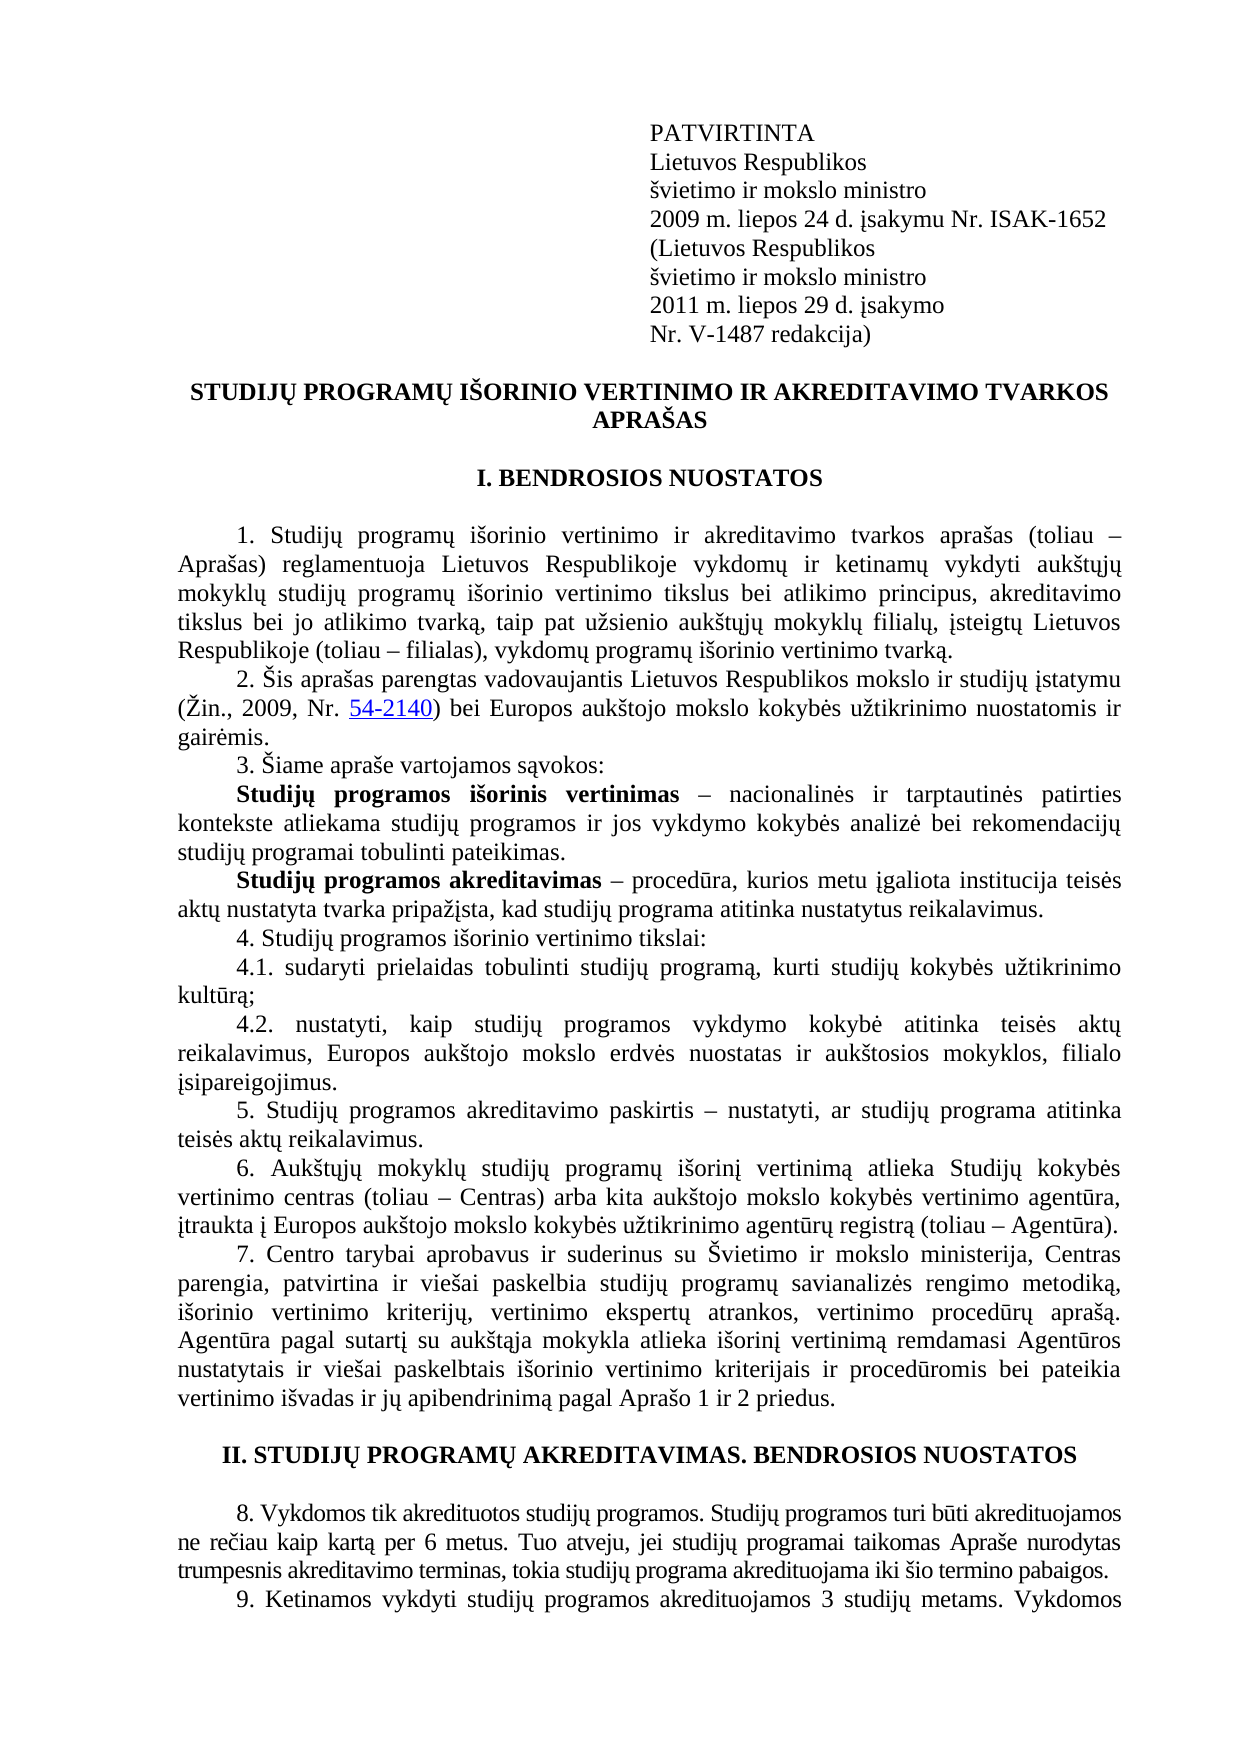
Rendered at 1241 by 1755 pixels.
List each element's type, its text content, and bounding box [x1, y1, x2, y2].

text (Lietuvos Respublikos [649, 233, 1122, 262]
text 4.1. sudaryti prielaidas tobulinti studijų programą, kurti studijų kokybės užtikrinimo kultūrą; [177, 952, 1122, 1009]
text Studijų programos akreditavimas – procedūra, kurios metu įgaliota institucija teisės aktų nustatyta tvarka pripažįsta, kad studijų programa atitinka nustatytus reikalavimus. [177, 866, 1122, 923]
text 1. Studijų programų išorinio vertinimo ir akreditavimo tvarkos aprašas (toliau – Aprašas) reglamentuoja Lietuvos Respublikoje vykdomų ir ketinamų vykdyti aukštųjų mokyklų studijų programų išorinio vertinimo tikslus bei atlikimo principus, akreditavimo tikslus bei jo atlikimo tvarką, taip pat užsienio aukštųjų mokyklų filialų, įsteigtų Lietuvos Respublikoje (toliau – filialas), vykdomų programų išorinio vertinimo tvarką. [177, 521, 1122, 664]
text 6. Aukštųjų mokyklų studijų programų išorinį vertinimą atlieka Studijų kokybės vertinimo centras (toliau – Centras) arba kita aukštojo mokslo kokybės vertinimo agentūra, įtraukta į Europos aukštojo mokslo kokybės užtikrinimo agentūrų registrą (toliau – Agentūra). [177, 1153, 1122, 1239]
text 7. Centro tarybai aprobavus ir suderinus su Švietimo ir mokslo ministerija, Centras parengia, patvirtina ir viešai paskelbia studijų programų savianalizės rengimo metodiką, išorinio vertinimo kriterijų, vertinimo ekspertų atrankos, vertinimo procedūrų aprašą. Agentūra pagal sutartį su aukštąja mokykla atlieka išorinį vertinimą remdamasi Agentūros nustatytais ir viešai paskelbtais išorinio vertinimo kriterijais ir procedūromis bei pateikia vertinimo išvadas ir jų apibendrinimą pagal Aprašo 1 ir 2 priedus. [177, 1239, 1122, 1412]
text STUDIJŲ PROGRAMŲ IŠORINIO VERTINIMO IR AKREDITAVIMO TVARKOS APRAŠAS [177, 377, 1122, 434]
text 5. Studijų programos akreditavimo paskirtis – nustatyti, ar studijų programa atitinka teisės aktų reikalavimus. [177, 1096, 1122, 1153]
text švietimo ir mokslo ministro [649, 176, 1122, 204]
text 4.2. nustatyti, kaip studijų programos vykdymo kokybė atitinka teisės aktų reikalavimus, Europos aukštojo mokslo erdvės nuostatas ir aukštosios mokyklos, filialo įsipareigojimus. [177, 1009, 1122, 1096]
text 2011 m. liepos 29 d. įsakymo [649, 291, 1122, 319]
text švietimo ir mokslo ministro [649, 262, 1122, 291]
text 3. Šiame apraše vartojamos sąvokos: [177, 751, 1122, 779]
text 2009 m. liepos 24 d. įsakymu Nr. ISAK-1652 [649, 204, 1122, 233]
text 8. Vykdomos tik akredituotos studijų programos. Studijų programos turi būti akredituojamos ne rečiau kaip kartą per 6 metus. Tuo atveju, jei studijų programai taikomas Apraše nurodytas trumpesnis akreditavimo terminas, tokia studijų programa akredituojama iki šio termino pabaigos. [177, 1498, 1122, 1584]
text 2. Šis aprašas parengtas vadovaujantis Lietuvos Respublikos mokslo ir studijų įstatymu (Žin., 2009, Nr. 54-2140) bei Europos aukštojo mokslo kokybės užtikrinimo nuostatomis ir gairėmis. [177, 664, 1122, 751]
text I. BENDROSIOS NUOSTATOS [177, 463, 1122, 492]
text II. STUDIJŲ PROGRAMŲ AKREDITAVIMAS. BENDROSIOS NUOSTATOS [177, 1441, 1122, 1469]
text 4. Studijų programos išorinio vertinimo tikslai: [177, 923, 1122, 952]
text Studijų programos išorinis vertinimas – nacionalinės ir tarptautinės patirties kontekste atliekama studijų programos ir jos vykdymo kokybės analizė bei rekomendacijų studijų programai tobulinti pateikimas. [177, 779, 1122, 866]
text PATVIRTINTA [649, 118, 1122, 147]
text Lietuvos Respublikos [649, 147, 1122, 176]
text 9. Ketinamos vykdyti studijų programos akredituojamos 3 studijų metams. Vykdomos [177, 1584, 1122, 1613]
text Nr. V-1487 redakcija) [649, 319, 1122, 348]
